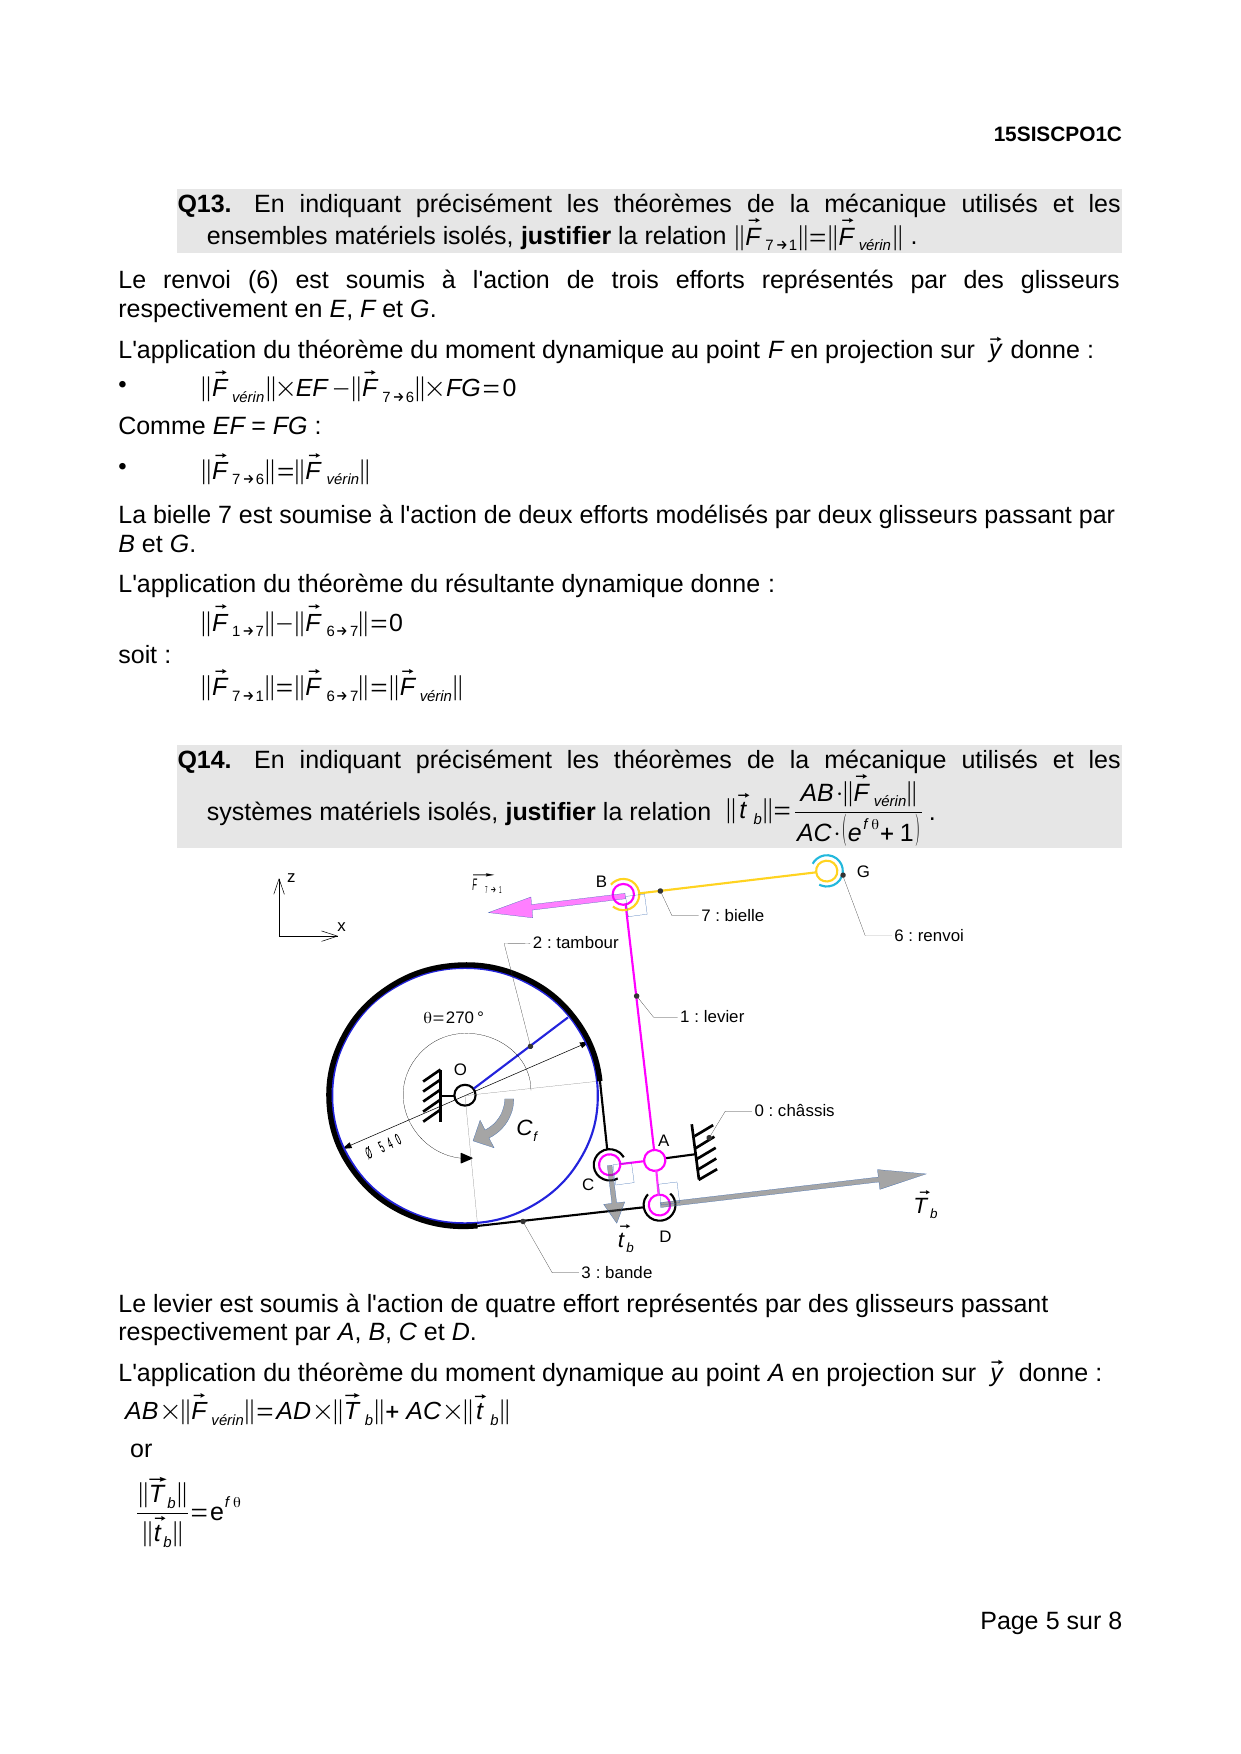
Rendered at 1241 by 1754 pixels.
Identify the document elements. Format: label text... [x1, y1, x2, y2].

list soit : [118, 640, 1122, 668]
list L'application du théorème du résultante dynamique donne : [118, 569, 1122, 598]
list La bielle 7 est soumise à l'action de deux efforts modélisés par deux glisseurs passant par B et G. [118, 500, 1122, 557]
list L'application du théorème du moment dynamique au point A en projection sur donne : [118, 1358, 1122, 1387]
list Comme EF = FG : [118, 411, 1122, 440]
list En indiquant précisément les théorèmes de la mécanique utilisés et les systèmes matériels isolés, justifier la relation . [177, 745, 1122, 848]
list En indiquant précisément les théorèmes de la mécanique utilisés et les ensembles matériels isolés, justifier la relation. [177, 189, 1122, 253]
list L'application du théorème du moment dynamique au point F en projection sur donne : [118, 335, 1122, 363]
text or [118, 1434, 1122, 1463]
list Le renvoi (6) est soumis à l'action de trois efforts représentés par des glisseurs respectivement en E, F et G. [118, 265, 1122, 323]
list Le levier est soumis à l'action de quatre effort représentés par des glisseurs passant respectivement par A, B, C et D. [118, 860, 1122, 1346]
